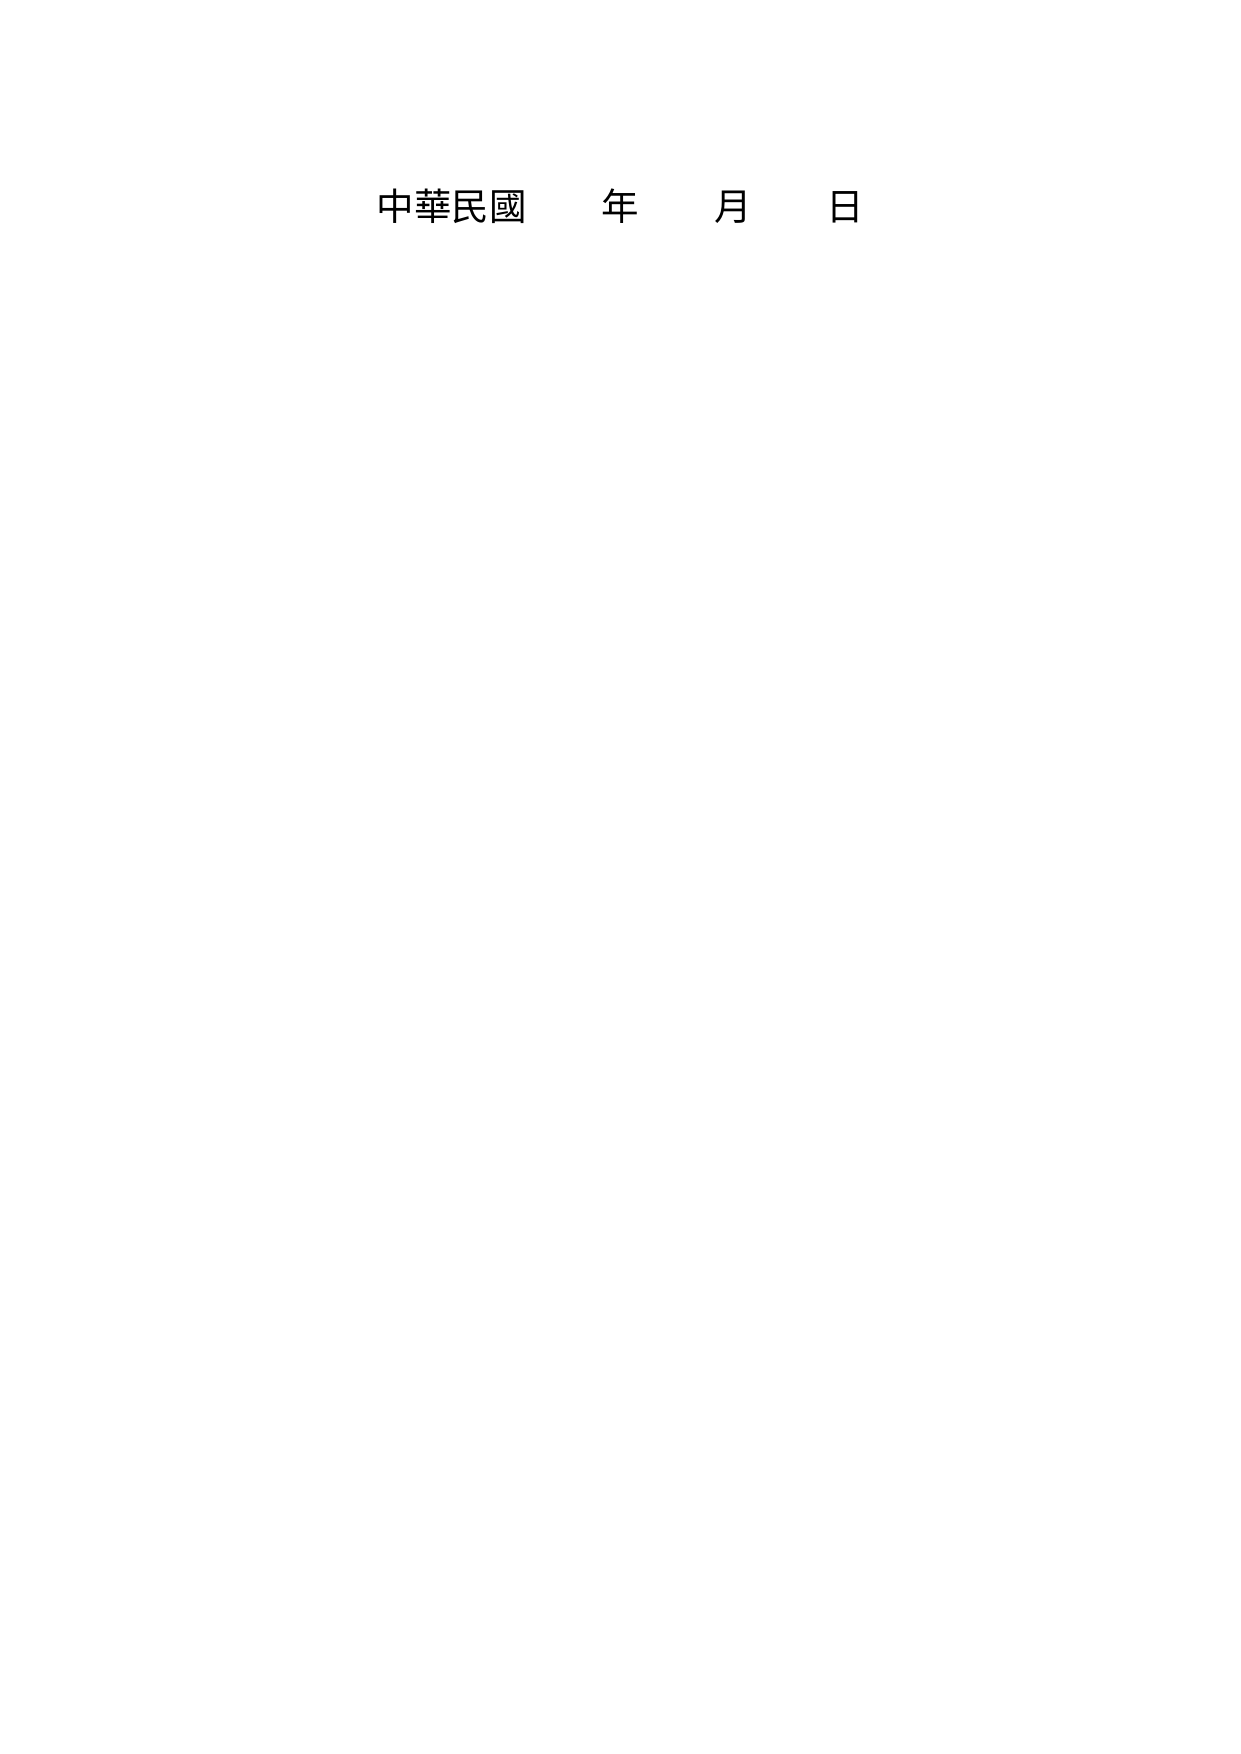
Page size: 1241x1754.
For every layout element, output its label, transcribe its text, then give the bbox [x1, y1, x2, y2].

text 中華民國 年 月 日 [170, 177, 1070, 231]
